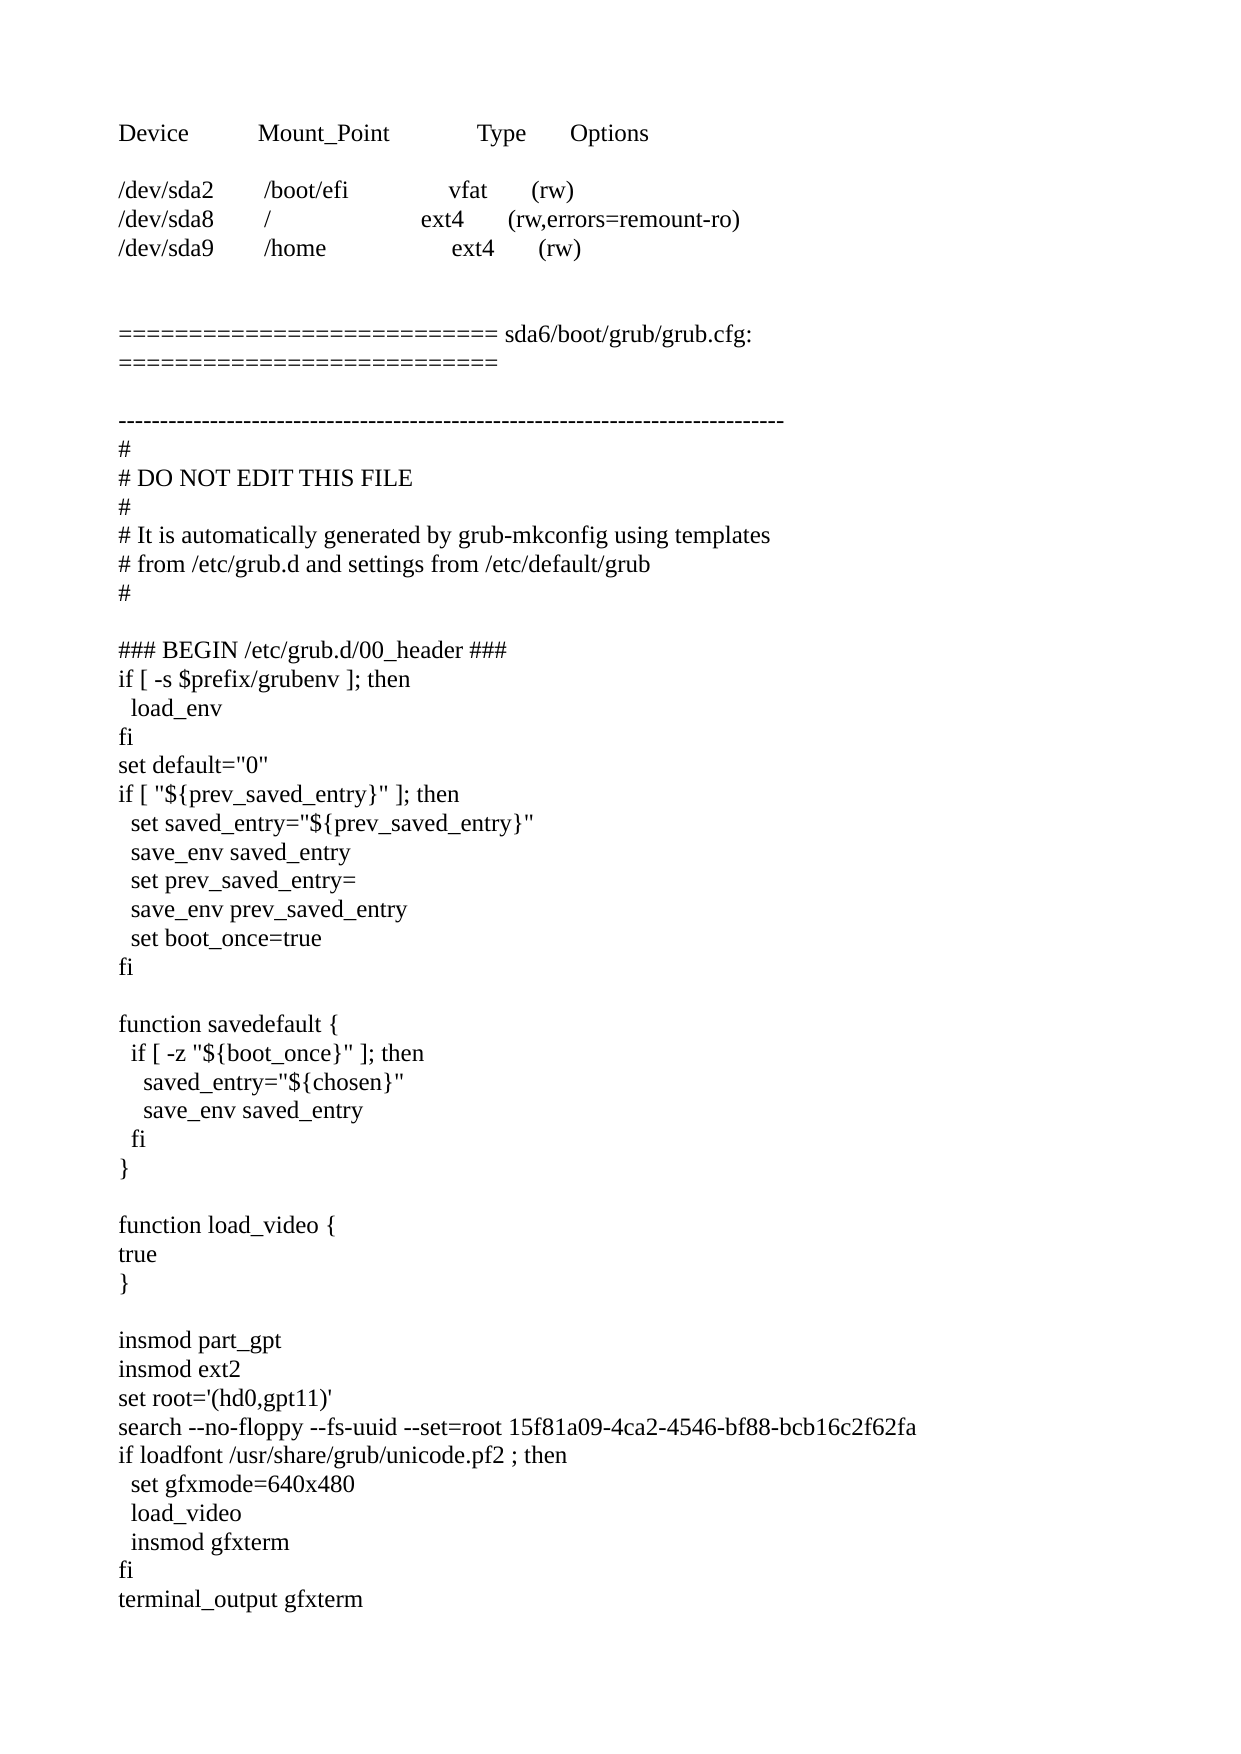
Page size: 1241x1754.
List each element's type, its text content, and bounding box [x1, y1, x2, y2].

text # from /etc/grub.d and settings from /etc/default/grub [118, 549, 1122, 578]
text terminal_output gfxterm [118, 1584, 1122, 1613]
text fi [118, 1124, 1122, 1153]
text insmod part_gpt [118, 1326, 1122, 1354]
text # DO NOT EDIT THIS FILE [118, 463, 1122, 492]
text save_env prev_saved_entry [118, 894, 1122, 923]
text # [118, 492, 1122, 521]
text search --no-floppy --fs-uuid --set=root 15f81a09-4ca2-4546-bf88-bcb16c2f62fa [118, 1412, 1122, 1441]
text set prev_saved_entry= [118, 866, 1122, 894]
text load_env [118, 693, 1122, 722]
text if [ -s $prefix/grubenv ]; then [118, 664, 1122, 693]
text # [118, 434, 1122, 463]
text Device Mount_Point Type Options [118, 118, 1122, 147]
text set gfxmode=640x480 [118, 1469, 1122, 1498]
text saved_entry="${chosen}" [118, 1067, 1122, 1096]
text save_env saved_entry [118, 837, 1122, 866]
text fi [118, 722, 1122, 751]
text # [118, 578, 1122, 607]
text -------------------------------------------------------------------------------- [118, 406, 1122, 434]
text fi [118, 1556, 1122, 1584]
text set default="0" [118, 751, 1122, 779]
text fi [118, 952, 1122, 981]
text if [ "${prev_saved_entry}" ]; then [118, 779, 1122, 808]
text /dev/sda9 /home ext4 (rw) [118, 233, 1122, 262]
text set saved_entry="${prev_saved_entry}" [118, 808, 1122, 837]
text ### BEGIN /etc/grub.d/00_header ### [118, 636, 1122, 664]
text set boot_once=true [118, 923, 1122, 952]
text set root='(hd0,gpt11)' [118, 1383, 1122, 1412]
text insmod ext2 [118, 1354, 1122, 1383]
text function load_video { [118, 1211, 1122, 1239]
text if [ -z "${boot_once}" ]; then [118, 1038, 1122, 1067]
text load_video [118, 1498, 1122, 1527]
text } [118, 1268, 1122, 1297]
text /dev/sda2 /boot/efi vfat (rw) [118, 176, 1122, 204]
text save_env saved_entry [118, 1096, 1122, 1124]
text if loadfont /usr/share/grub/unicode.pf2 ; then [118, 1441, 1122, 1469]
text } [118, 1153, 1122, 1182]
text =========================== sda6/boot/grub/grub.cfg: =========================== [118, 319, 1122, 377]
text # It is automatically generated by grub-mkconfig using templates [118, 521, 1122, 549]
text function savedefault { [118, 1009, 1122, 1038]
text insmod gfxterm [118, 1527, 1122, 1556]
text true [118, 1239, 1122, 1268]
text /dev/sda8 / ext4 (rw,errors=remount-ro) [118, 204, 1122, 233]
